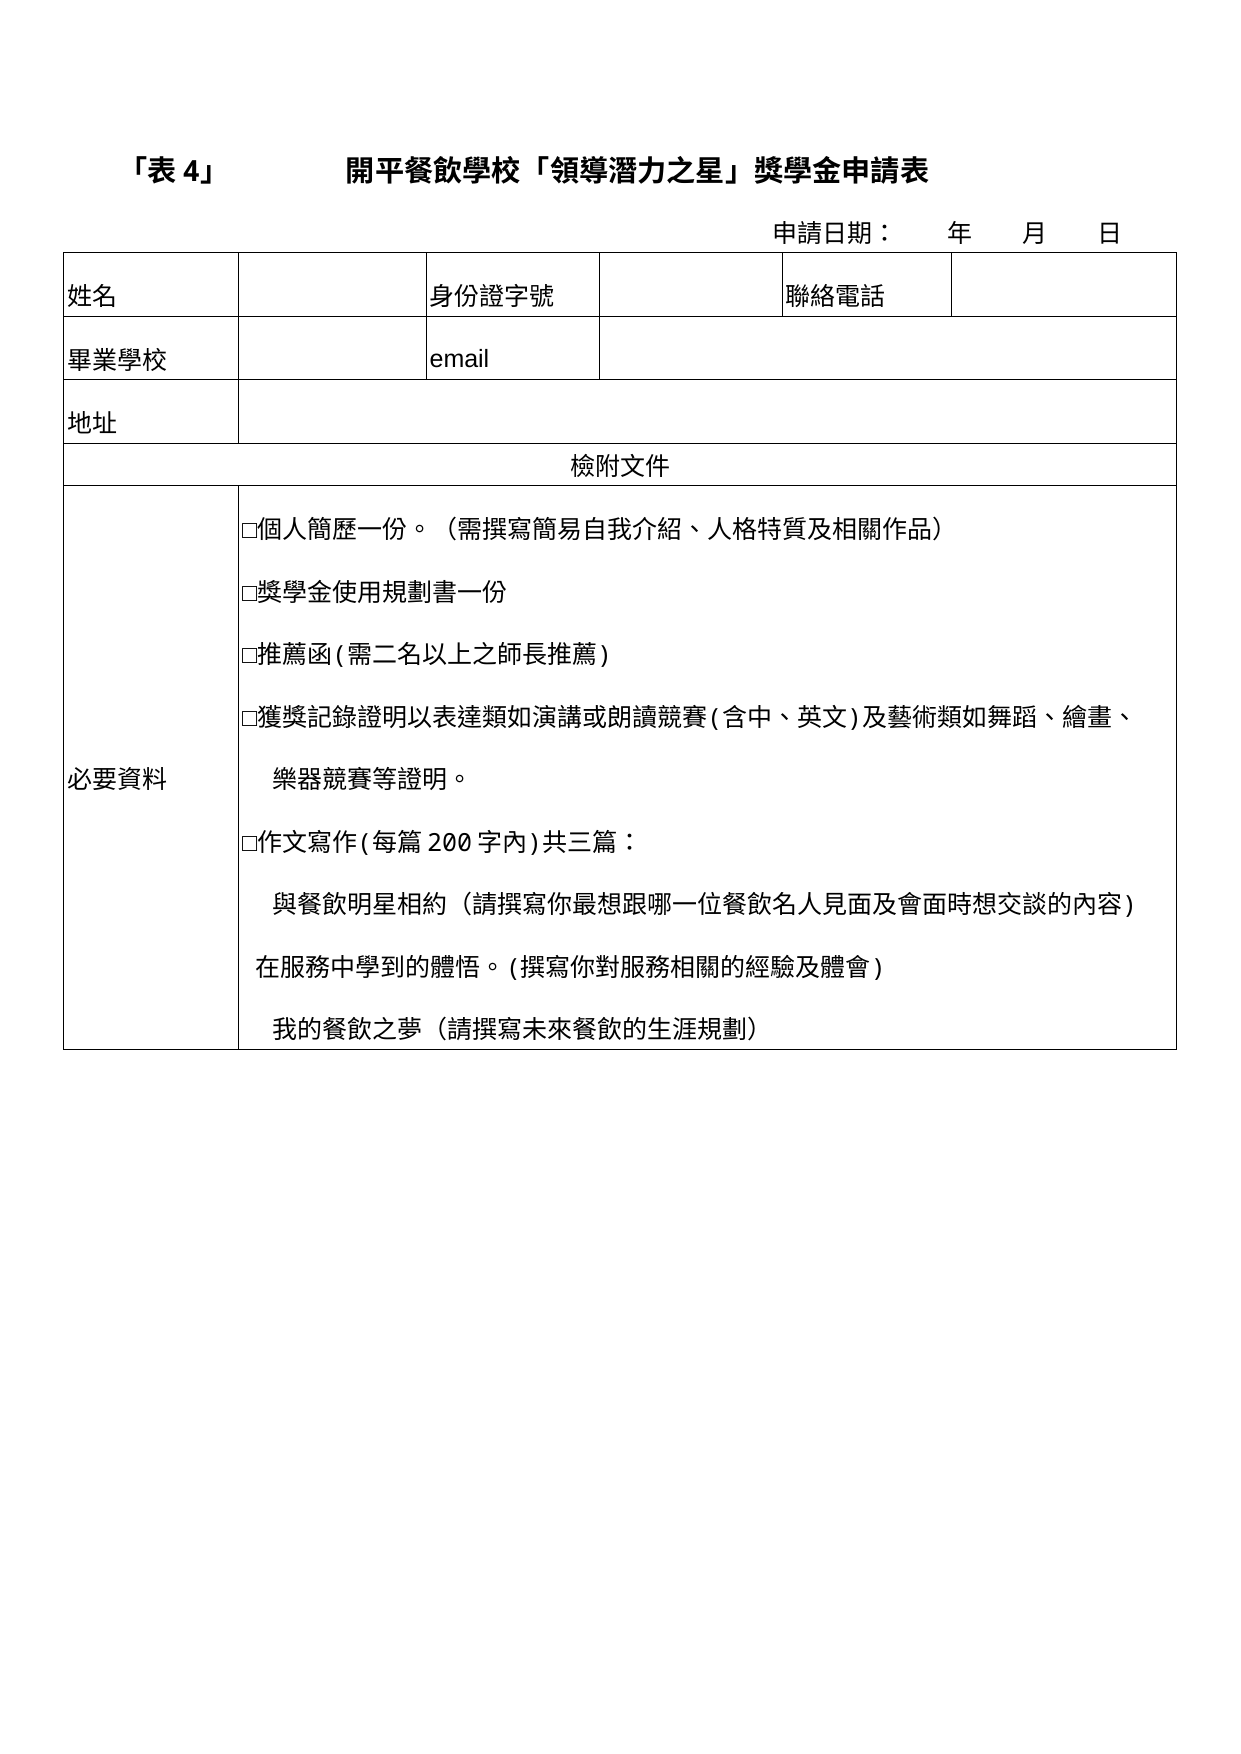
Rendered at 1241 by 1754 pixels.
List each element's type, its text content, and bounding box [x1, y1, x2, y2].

table_cell 畢業學校 [64, 317, 238, 379]
text 申請日期： 年 月 日 [118, 189, 1122, 252]
table_header 姓名 [64, 253, 238, 316]
table_cell □個人簡歷一份。（需撰寫簡易自我介紹、人格特質及相關作品） □獎學金使用規劃書一份 □推薦函(需二名以上之師長推薦) □獲獎記錄證明以表達類如演講或朗讀競賽(含中、英文)及藝術類如舞蹈、繪畫、 樂器競賽等證明。 □作文寫作(每篇200字內)共三篇： 與餐飲明星相約（請撰寫你最想跟哪一位餐飲名人見面及會面時想交談的內容) 在服務中學到的體悟。(撰寫你對服務相關的經驗及體會) 我的餐飲之夢（請撰寫未來餐飲的生涯規劃） [239, 486, 1176, 1048]
table_header [239, 253, 426, 316]
table_header 身份證字號 [427, 253, 599, 316]
table_header [952, 253, 1176, 316]
table_cell [600, 317, 1176, 379]
table_header [600, 253, 782, 316]
table_cell email [427, 317, 599, 379]
text 「表4」 開平餐飲學校「領導潛力之星」獎學金申請表 [118, 127, 1122, 189]
table_cell 必要資料 [64, 486, 238, 1048]
table_cell 地址 [64, 380, 238, 443]
table_cell 檢附文件 [64, 444, 1176, 485]
table_cell [239, 317, 426, 379]
table_cell [239, 380, 1176, 443]
table_header 聯絡電話 [783, 253, 951, 316]
